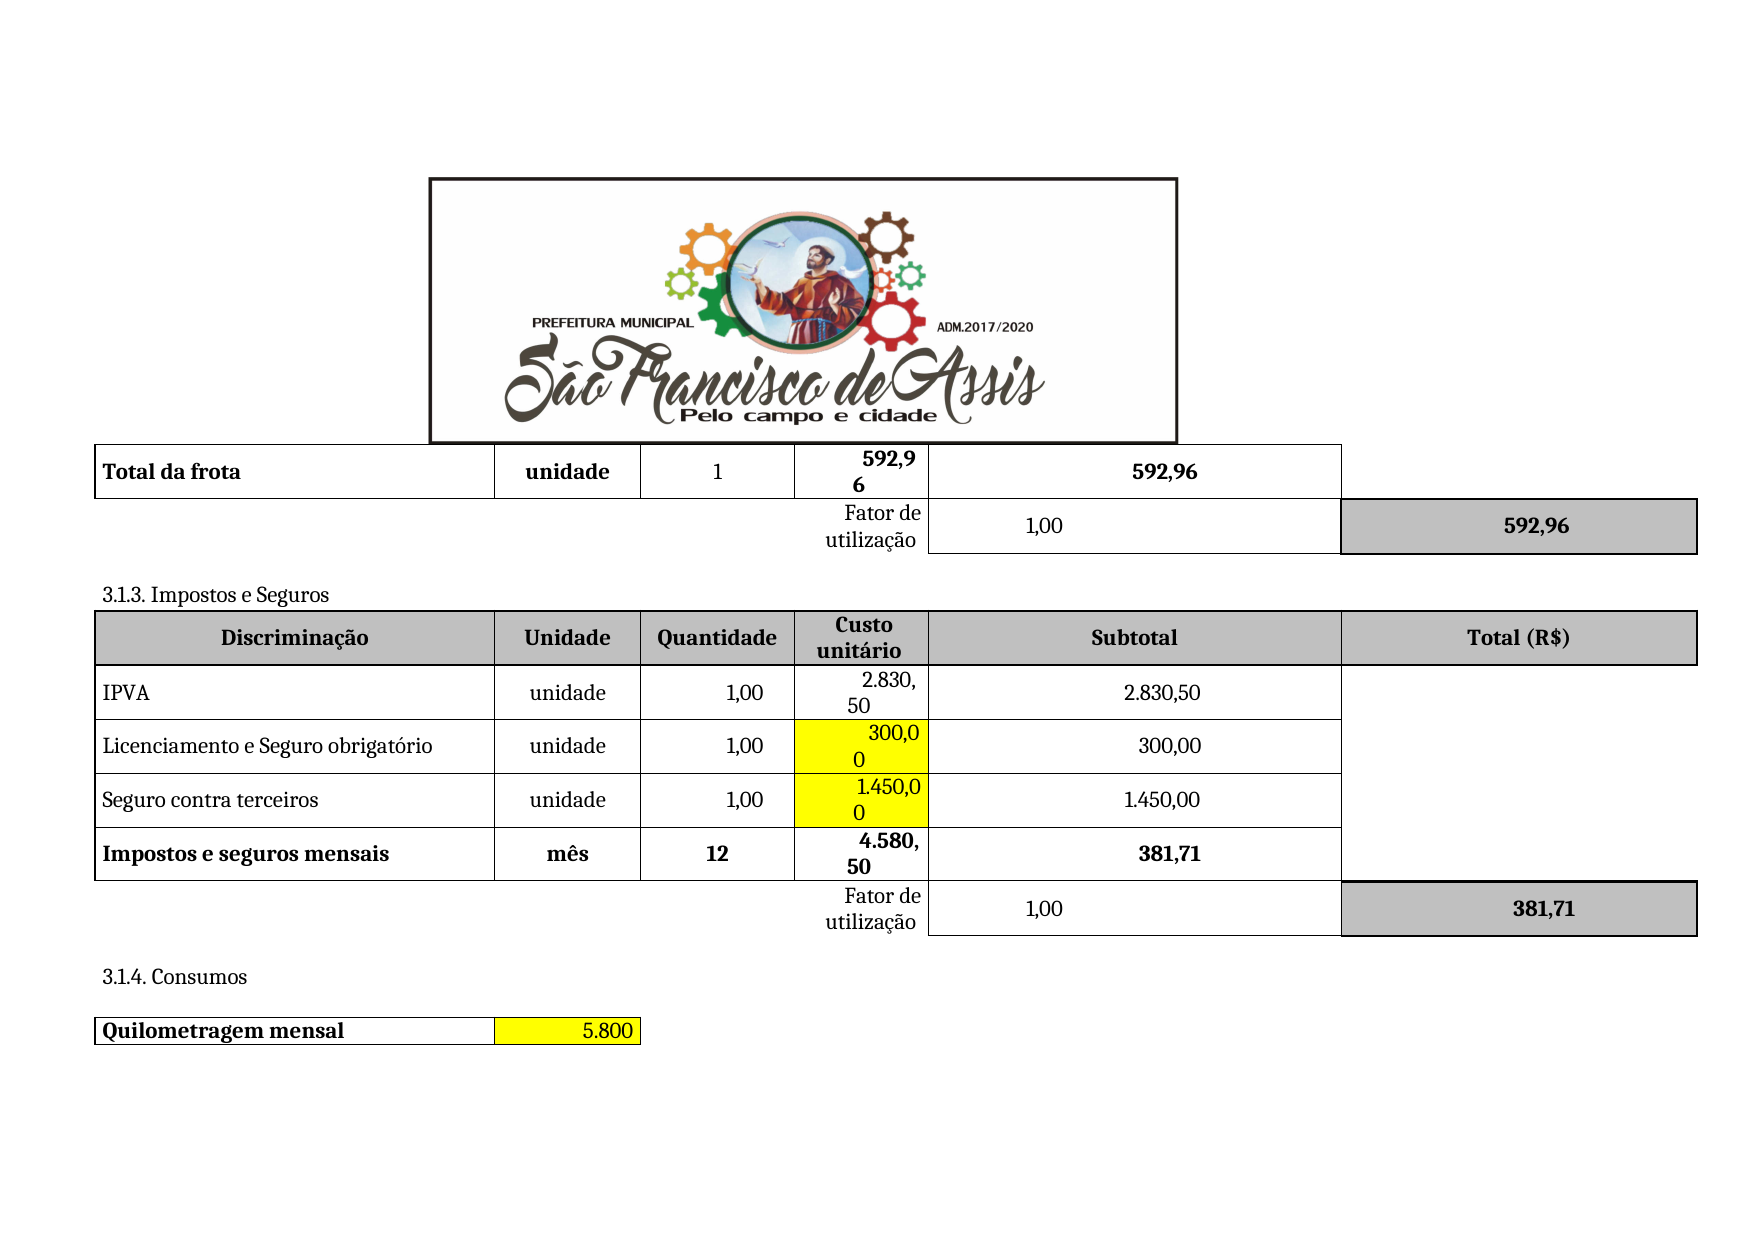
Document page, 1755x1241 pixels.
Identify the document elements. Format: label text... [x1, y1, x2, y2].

table_cell Total (R$) [1342, 612, 1696, 664]
table_cell 4.580,50 [795, 828, 928, 880]
table_cell unidade [495, 720, 640, 773]
table_cell [1341, 990, 1697, 1017]
table_cell unidade [495, 774, 640, 827]
table_cell Seguro contra terceiros [96, 774, 494, 827]
table_cell mês [495, 828, 640, 880]
table_cell [795, 581, 928, 609]
table_cell Total da frota [96, 445, 494, 498]
table_cell [95, 935, 495, 963]
table_cell 3.1.4. Consumos [95, 964, 495, 990]
table_cell IPVA [96, 666, 494, 719]
table_cell [928, 554, 1341, 581]
table_cell [640, 499, 794, 553]
table_cell Licenciamento e Seguro obrigatório [96, 720, 494, 773]
table_cell [95, 499, 495, 553]
table_cell Custo unitário [795, 612, 928, 664]
table_cell [640, 881, 794, 935]
table_cell 1,00 [641, 774, 794, 827]
table_cell 2.830,50 [929, 666, 1341, 719]
table_cell [95, 553, 495, 581]
table_cell [495, 581, 640, 609]
table_cell [95, 1045, 495, 1072]
table_cell [795, 964, 928, 990]
table_cell 1.450,00 [795, 774, 928, 827]
table_cell [1342, 827, 1697, 880]
table_cell [641, 1017, 794, 1044]
table_cell [1342, 444, 1697, 498]
table_cell [1341, 964, 1697, 990]
table_cell 1,00 [929, 881, 1341, 935]
table_cell [795, 935, 928, 963]
table_cell unidade [495, 445, 640, 498]
table_cell 300,00 [929, 720, 1341, 773]
table_cell [928, 1044, 1341, 1072]
table_cell [640, 990, 794, 1017]
table_cell [1342, 666, 1697, 719]
table_cell [495, 499, 640, 553]
table_cell [1341, 581, 1697, 609]
table_cell [1341, 937, 1697, 963]
table_cell 2.830,50 [795, 666, 928, 719]
table_cell Subtotal [929, 612, 1341, 664]
table_cell [1341, 555, 1697, 581]
table_cell [640, 935, 794, 963]
table_cell 1,00 [929, 499, 1340, 553]
table_cell Fator de utilização [795, 499, 928, 553]
table_cell [495, 964, 640, 990]
table_cell [795, 990, 928, 1017]
table_cell Impostos e seguros mensais [96, 828, 494, 880]
table_cell Quilometragem mensal [96, 1018, 494, 1044]
table_cell 1,00 [641, 666, 794, 719]
table_cell 1 [641, 445, 794, 498]
table_cell [795, 553, 928, 581]
table_cell 381,71 [1342, 883, 1696, 935]
table_cell [928, 936, 1341, 963]
table_cell [1341, 1017, 1697, 1044]
table_cell Discriminação [96, 612, 494, 664]
table_cell [95, 990, 495, 1017]
table_cell Unidade [495, 612, 640, 664]
table_cell [1342, 773, 1697, 827]
table_cell [640, 1044, 794, 1072]
table_cell [640, 581, 794, 609]
table_cell [928, 581, 1341, 609]
table_cell 592,96 [795, 445, 928, 498]
table_cell 592,96 [1342, 500, 1696, 553]
table_cell 1,00 [641, 720, 794, 773]
table_cell unidade [495, 666, 640, 719]
table_cell [795, 1017, 928, 1044]
table_cell [495, 935, 640, 963]
table_cell [495, 553, 640, 581]
table_cell [495, 1045, 640, 1072]
table_cell 592,96 [929, 445, 1341, 498]
table_cell [928, 964, 1341, 990]
table_cell Quantidade [641, 612, 794, 664]
table_cell 12 [641, 828, 794, 880]
table_cell [640, 553, 794, 581]
table_cell [495, 881, 640, 935]
table_cell [928, 1017, 1341, 1044]
table_cell 3.1.3. Impostos e Seguros [95, 581, 495, 609]
table_cell [1341, 1044, 1697, 1072]
table_cell 5.800 [495, 1018, 640, 1044]
table_cell [795, 1044, 928, 1072]
table_cell [495, 990, 640, 1017]
table_cell [1342, 719, 1697, 773]
table_cell [928, 990, 1341, 1017]
table_cell [95, 881, 495, 935]
table_cell 300,00 [795, 720, 928, 773]
table_cell [640, 964, 794, 990]
table_cell Fator de utilização [795, 881, 928, 935]
table_cell 381,71 [929, 828, 1341, 880]
table_cell 1.450,00 [929, 774, 1341, 827]
